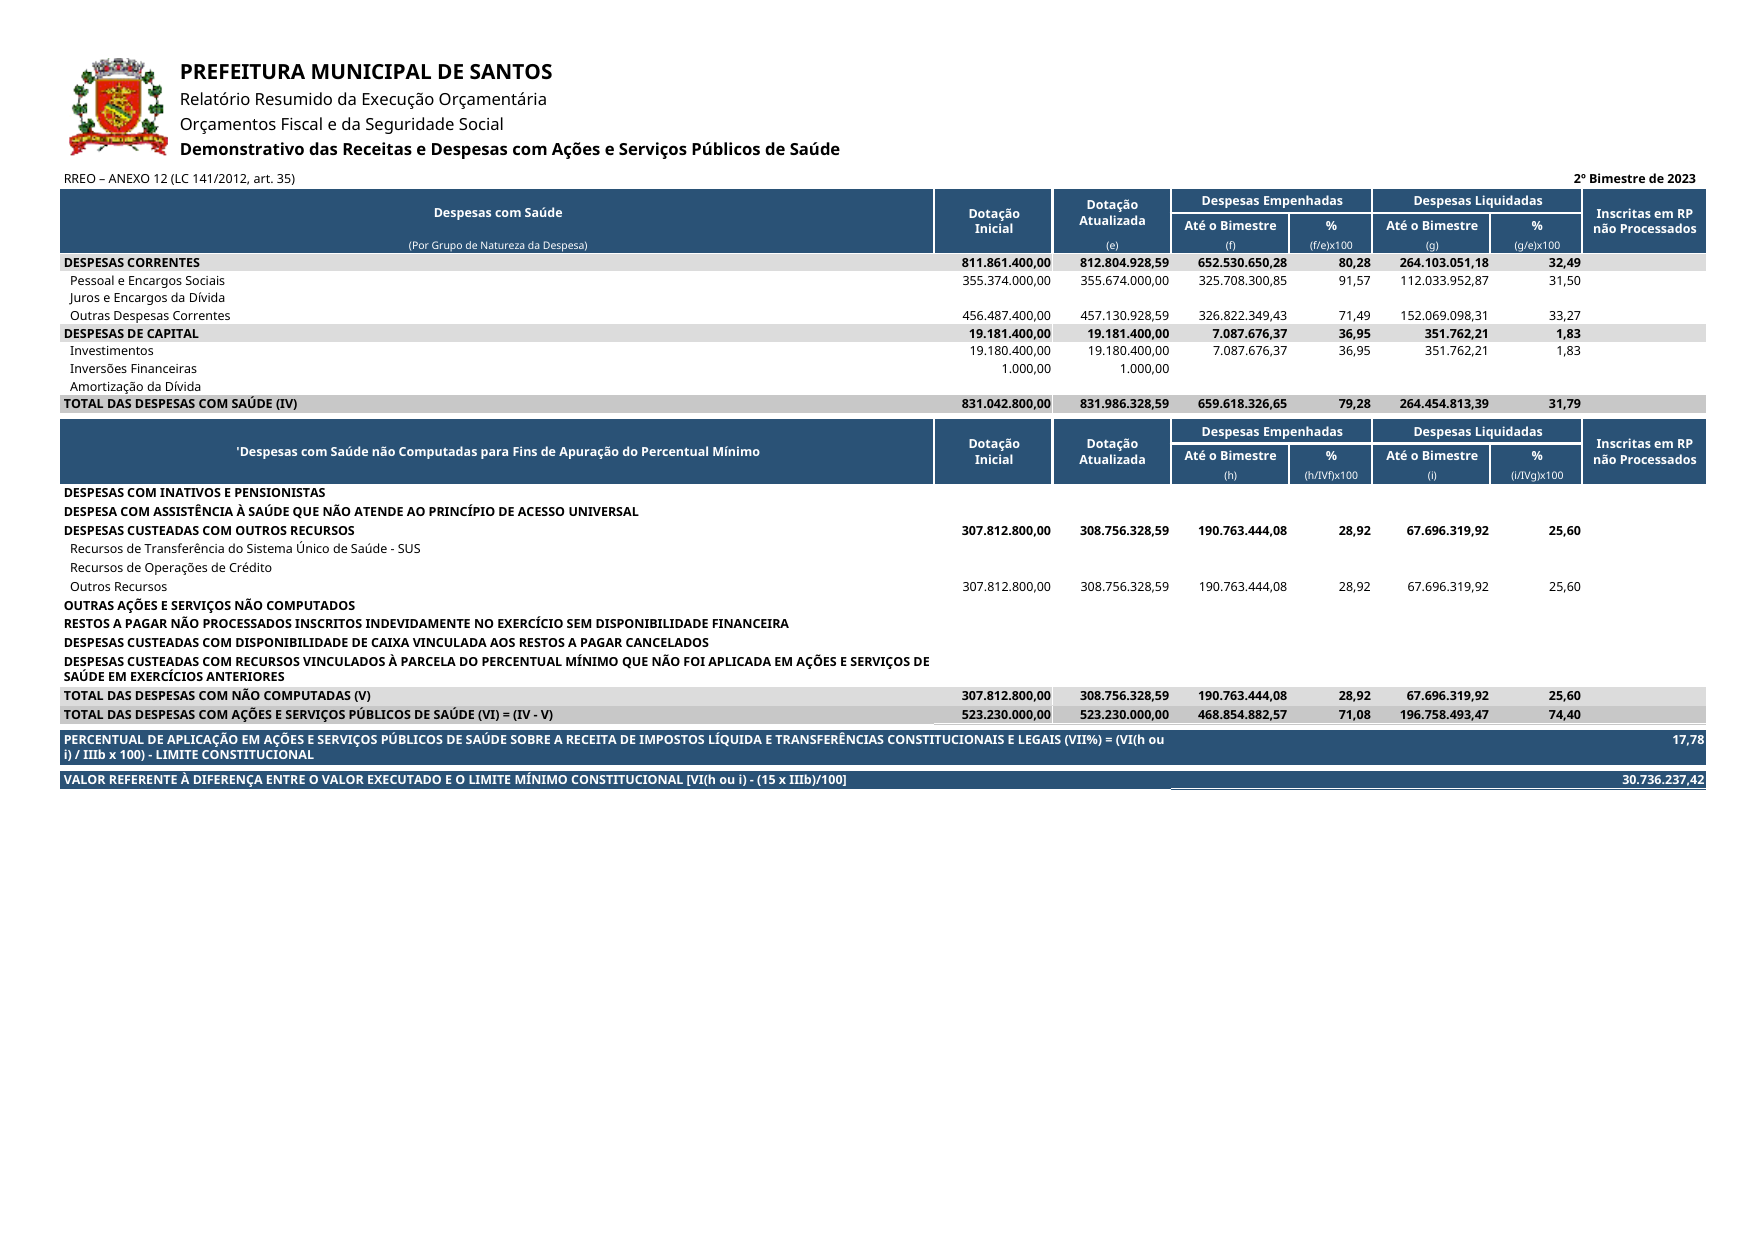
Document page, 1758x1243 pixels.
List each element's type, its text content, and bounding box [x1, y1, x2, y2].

table_cell 190.763.444,08 [1171, 687, 1289, 705]
table_cell 1.000,00 [934, 360, 1052, 377]
table_cell 30.736.237,42 [1171, 771, 1706, 788]
table_cell [60, 765, 1706, 771]
table_cell 831.042.800,00 [934, 395, 1052, 413]
table_cell [1372, 540, 1490, 558]
table_cell 36,95 [1289, 324, 1372, 342]
table_cell [1490, 540, 1582, 558]
table_cell 190.763.444,08 [1171, 521, 1289, 539]
table_cell 28,92 [1289, 687, 1372, 705]
table_cell [934, 378, 1052, 395]
table_cell Relatório Resumido da Execução Orçamentária [176, 89, 1570, 113]
table_cell 19.180.400,00 [934, 342, 1052, 360]
table_cell [1490, 596, 1582, 614]
table_cell RREO – ANEXO 12 (LC 141/2012, art. 35) [60, 170, 1495, 187]
table_cell 355.374.000,00 [934, 271, 1052, 289]
table_cell [1582, 395, 1706, 413]
table_cell 25,60 [1490, 578, 1582, 595]
table_cell 80,28 [1289, 254, 1372, 271]
table_cell [1495, 170, 1504, 188]
table_cell [1490, 484, 1582, 502]
table_cell [1698, 170, 1706, 188]
table_cell 468.854.882,57 [1171, 706, 1289, 723]
table_cell [1582, 687, 1706, 705]
table_cell 25,60 [1490, 521, 1582, 539]
table_cell [1698, 89, 1706, 113]
table_cell Investimentos [60, 342, 934, 360]
table_cell [1372, 360, 1490, 377]
table_cell 196.758.493,47 [1372, 706, 1490, 723]
table_cell Demonstrativo das Receitas e Despesas com Ações e Serviços Públicos de Saúde [176, 139, 1706, 163]
table_cell Até o Bimestre [1172, 214, 1288, 236]
table_cell (Por Grupo de Natureza da Despesa) [60, 236, 933, 253]
table_cell Juros e Encargos da Dívida [60, 289, 934, 307]
table_cell (f) [1172, 236, 1288, 253]
table_cell 28,92 [1289, 578, 1372, 595]
table_cell [1372, 596, 1490, 614]
table_cell Pessoal e Encargos Sociais [60, 271, 934, 289]
table_cell (h) [1172, 466, 1288, 484]
table_cell [60, 725, 1706, 730]
table_cell Outros Recursos [60, 578, 934, 596]
table_cell 812.804.928,59 [1053, 254, 1171, 271]
table_cell 307.812.800,00 [934, 687, 1052, 705]
table_header [68, 59, 168, 160]
table_cell 71,49 [1289, 307, 1372, 324]
table_cell [68, 160, 168, 170]
table_cell [176, 164, 1706, 170]
table_cell 308.756.328,59 [1053, 578, 1171, 595]
table_cell [1582, 559, 1706, 577]
table_cell [1490, 653, 1582, 670]
table_cell 112.033.952,87 [1372, 271, 1490, 289]
table_header [93, 124, 104, 132]
table_cell 67.696.319,92 [1372, 578, 1490, 595]
table_cell 152.069.098,31 [1372, 307, 1490, 324]
table_cell 19.181.400,00 [1053, 324, 1171, 342]
table_cell [1582, 484, 1706, 502]
table_cell [1372, 289, 1490, 307]
table_cell VALOR REFERENTE À DIFERENÇA ENTRE O VALOR EXECUTADO E O LIMITE MÍNIMO CONSTITUCIONAL [VI(h ou i) - (15 x IIIb)/100] [60, 771, 1171, 789]
table_cell Dotação Atualizada [1054, 189, 1170, 236]
table_cell [60, 413, 1706, 419]
table_cell [934, 503, 1052, 520]
table_cell 307.812.800,00 [934, 521, 1052, 539]
table_cell PERCENTUAL DE APLICAÇÃO EM AÇÕES E SERVIÇOS PÚBLICOS DE SAÚDE SOBRE A RECEITA DE IMPOSTOS LÍQUIDA E TRANSFERÊNCIAS CONSTITUCIONAIS E LEGAIS (VII%) = (VI(h ou i) / IIIb x 100) - LIMITE CONSTITUCIONAL [60, 730, 1171, 765]
table_cell 7.087.676,37 [1171, 324, 1289, 342]
table_cell Despesas Empenhadas [1172, 419, 1371, 442]
table_cell DESPESAS CUSTEADAS COM DISPONIBILIDADE DE CAIXA VINCULADA AOS RESTOS A PAGAR CANCELADOS [60, 634, 934, 653]
table_cell [1289, 653, 1372, 670]
table_cell Até o Bimestre [1373, 214, 1489, 236]
table_cell [1171, 378, 1289, 395]
table_cell 1,83 [1490, 324, 1582, 342]
table_cell [1490, 378, 1582, 395]
table_cell [1053, 596, 1171, 614]
table_cell 652.530.650,28 [1171, 254, 1289, 271]
table_cell 67.696.319,92 [1372, 687, 1490, 705]
table_cell Despesas Liquidadas [1373, 419, 1581, 442]
table_cell [1582, 706, 1706, 723]
table_cell DESPESAS CUSTEADAS COM OUTROS RECURSOS [60, 521, 934, 540]
table_cell Despesas Liquidadas [1373, 189, 1581, 212]
table_cell 67.696.319,92 [1372, 521, 1490, 539]
table_cell Dotação Inicial [935, 189, 1051, 253]
table_cell Dotação Atualizada [1054, 419, 1170, 484]
table_cell 1,83 [1490, 342, 1582, 360]
table_cell % [1491, 214, 1581, 236]
table_header [1570, 59, 1697, 78]
table_cell [1171, 634, 1289, 652]
table_cell 264.454.813,39 [1372, 395, 1490, 413]
table_cell Dotação Inicial [935, 419, 1051, 484]
table_cell [1372, 634, 1490, 652]
table_cell [1289, 596, 1372, 614]
table_cell [1582, 615, 1706, 633]
table_header [136, 59, 168, 136]
table_cell [934, 559, 1052, 577]
table_cell [1582, 634, 1706, 652]
table_cell [1372, 484, 1490, 502]
table_cell [1582, 307, 1706, 324]
table_cell 811.861.400,00 [934, 254, 1052, 271]
table_cell [1289, 360, 1372, 377]
table_cell [1171, 289, 1289, 307]
table_cell [934, 484, 1052, 502]
table_header [60, 59, 68, 170]
table_cell [1053, 615, 1171, 633]
table_cell Outras Despesas Correntes [60, 307, 934, 324]
table_cell TOTAL DAS DESPESAS COM AÇÕES E SERVIÇOS PÚBLICOS DE SAÚDE (VI) = (IV - V) [60, 706, 934, 724]
table_cell [1053, 378, 1171, 395]
table_cell 355.674.000,00 [1053, 271, 1171, 289]
table_cell [1582, 289, 1706, 307]
table_cell 7.087.676,37 [1171, 342, 1289, 360]
table_cell 74,40 [1490, 706, 1582, 723]
table_cell % [1290, 445, 1371, 466]
table_cell [1582, 578, 1706, 595]
table_cell (g) [1373, 236, 1489, 253]
table_cell 32,49 [1490, 254, 1582, 271]
table_cell Despesas Empenhadas [1172, 189, 1371, 212]
table_cell [934, 670, 1706, 687]
table_cell (h/IVf)x100 [1290, 466, 1371, 484]
table_cell [1582, 653, 1706, 670]
table_cell [1570, 98, 1697, 113]
table_cell [1171, 503, 1289, 520]
table_cell 307.812.800,00 [934, 578, 1052, 595]
table_cell 91,57 [1289, 271, 1372, 289]
table_cell 17,78 [1171, 730, 1706, 748]
table_cell OUTRAS AÇÕES E SERVIÇOS NÃO COMPUTADOS [60, 596, 934, 615]
table_cell [1053, 540, 1171, 558]
table_cell [1289, 378, 1372, 395]
table_cell [1582, 271, 1706, 289]
table_cell [1490, 559, 1582, 577]
table_cell DESPESAS CUSTEADAS COM RECURSOS VINCULADOS À PARCELA DO PERCENTUAL MÍNIMO QUE NÃO FOI APLICADA EM AÇÕES E SERVIÇOS DE SAÚDE EM EXERCÍCIOS ANTERIORES [60, 653, 934, 687]
table_cell 325.708.300,85 [1171, 271, 1289, 289]
table_cell Inversões Financeiras [60, 360, 934, 377]
table_cell 36,95 [1289, 342, 1372, 360]
table_cell [1171, 559, 1289, 577]
table_cell (i) [1373, 466, 1489, 484]
table_header [168, 59, 176, 170]
table_cell 264.103.051,18 [1372, 254, 1490, 271]
table_cell [1582, 324, 1706, 342]
table_header [1698, 59, 1706, 88]
table_header PREFEITURA MUNICIPAL DE SANTOS [176, 59, 1570, 88]
table_cell [934, 653, 1052, 670]
table_cell 351.762,21 [1372, 342, 1490, 360]
table_cell DESPESAS COM INATIVOS E PENSIONISTAS [60, 484, 934, 503]
table_cell % [1491, 445, 1581, 466]
table_cell [1289, 503, 1372, 520]
table_cell [1490, 289, 1582, 307]
table_cell 2º Bimestre de 2023 [1504, 170, 1697, 188]
table_cell [1289, 289, 1372, 307]
table_cell [1372, 378, 1490, 395]
table_cell [1053, 484, 1171, 502]
table_cell [1490, 615, 1582, 633]
table_cell (i/IVg)x100 [1491, 466, 1581, 484]
table_cell [1582, 540, 1706, 558]
table_cell 19.181.400,00 [934, 324, 1052, 342]
table_cell DESPESAS CORRENTES [60, 254, 934, 271]
table_cell [1582, 360, 1706, 377]
table_cell [1171, 615, 1289, 633]
table_cell [1171, 484, 1289, 502]
table_header [133, 124, 143, 132]
table_cell 351.762,21 [1372, 324, 1490, 342]
table_cell [1490, 360, 1582, 377]
table_cell 457.130.928,59 [1053, 307, 1171, 324]
table_cell 308.756.328,59 [1053, 521, 1171, 539]
table_cell [1053, 653, 1171, 670]
table_cell [1582, 596, 1706, 614]
table_cell 308.756.328,59 [1053, 687, 1171, 705]
table_header [82, 83, 94, 122]
table_cell (e) [1054, 236, 1170, 253]
table_cell Orçamentos Fiscal e da Seguridade Social [176, 114, 1706, 138]
table_cell [1570, 79, 1697, 98]
table_cell 79,28 [1289, 395, 1372, 413]
table_cell [1171, 596, 1289, 614]
table_cell Despesas com Saúde [60, 189, 933, 236]
table_cell [1171, 653, 1289, 670]
table_cell (f/e)x100 [1290, 236, 1371, 253]
table_cell [1582, 254, 1706, 271]
table_cell 190.763.444,08 [1171, 578, 1289, 595]
table_cell 456.487.400,00 [934, 307, 1052, 324]
table_cell 326.822.349,43 [1171, 307, 1289, 324]
table_cell Até o Bimestre [1172, 445, 1288, 466]
table_cell [1289, 540, 1372, 558]
table_cell 71,08 [1289, 706, 1372, 723]
table_cell Recursos de Transferência do Sistema Único de Saúde - SUS [60, 540, 934, 559]
table_cell % [1290, 214, 1371, 236]
table_cell TOTAL DAS DESPESAS COM SAÚDE (IV) [60, 395, 934, 413]
table_cell [1289, 634, 1372, 652]
table_cell TOTAL DAS DESPESAS COM NÃO COMPUTADAS (V) [60, 687, 934, 706]
table_cell [1171, 540, 1289, 558]
table_cell [1372, 559, 1490, 577]
table_cell [934, 289, 1052, 307]
table_cell (g/e)x100 [1491, 236, 1581, 253]
table_cell 1.000,00 [1053, 360, 1171, 377]
table_cell [1171, 360, 1289, 377]
table_cell [1289, 559, 1372, 577]
table_cell [1372, 615, 1490, 633]
table_cell 25,60 [1490, 687, 1582, 705]
table_cell Inscritas em RP não Processados [1583, 189, 1706, 253]
table_cell 523.230.000,00 [934, 706, 1052, 723]
table_cell [1372, 503, 1490, 520]
table_cell 33,27 [1490, 307, 1582, 324]
table_cell [934, 596, 1052, 614]
table_cell [1053, 503, 1171, 520]
table_cell DESPESAS DE CAPITAL [60, 324, 934, 342]
table_cell [1289, 615, 1372, 633]
table_cell Inscritas em RP não Processados [1583, 419, 1706, 484]
table_cell [1289, 484, 1372, 502]
table_cell Amortização da Dívida [60, 378, 934, 395]
table_cell 659.618.326,65 [1171, 395, 1289, 413]
table_cell 'Despesas com Saúde não Computadas para Fins de Apuração do Percentual Mínimo [60, 419, 933, 484]
table_cell [1582, 521, 1706, 539]
table_cell Até o Bimestre [1373, 445, 1489, 466]
table_cell [1582, 342, 1706, 360]
table_cell [1171, 748, 1706, 765]
table_cell 28,92 [1289, 521, 1372, 539]
table_cell [1582, 378, 1706, 395]
table_cell 31,79 [1490, 395, 1582, 413]
table_cell 831.986.328,59 [1053, 395, 1171, 413]
table_cell [934, 634, 1052, 652]
table_cell [1053, 289, 1171, 307]
table_cell DESPESA COM ASSISTÊNCIA À SAÚDE QUE NÃO ATENDE AO PRINCÍPIO DE ACESSO UNIVERSAL [60, 503, 934, 521]
table_cell RESTOS A PAGAR NÃO PROCESSADOS INSCRITOS INDEVIDAMENTE NO EXERCÍCIO SEM DISPONIBILIDADE FINANCEIRA [60, 615, 934, 634]
table_cell [934, 540, 1052, 558]
table_cell [1490, 503, 1582, 520]
table_cell 19.180.400,00 [1053, 342, 1171, 360]
table_cell 31,50 [1490, 271, 1582, 289]
table_header [142, 82, 155, 121]
table_cell 523.230.000,00 [1053, 706, 1171, 723]
table_cell [1053, 559, 1171, 577]
table_cell [1490, 634, 1582, 652]
table_cell [1053, 634, 1171, 652]
table_cell [934, 615, 1052, 633]
table_cell [1582, 503, 1706, 520]
table_cell [1372, 653, 1490, 670]
table_cell Recursos de Operações de Crédito [60, 559, 934, 578]
